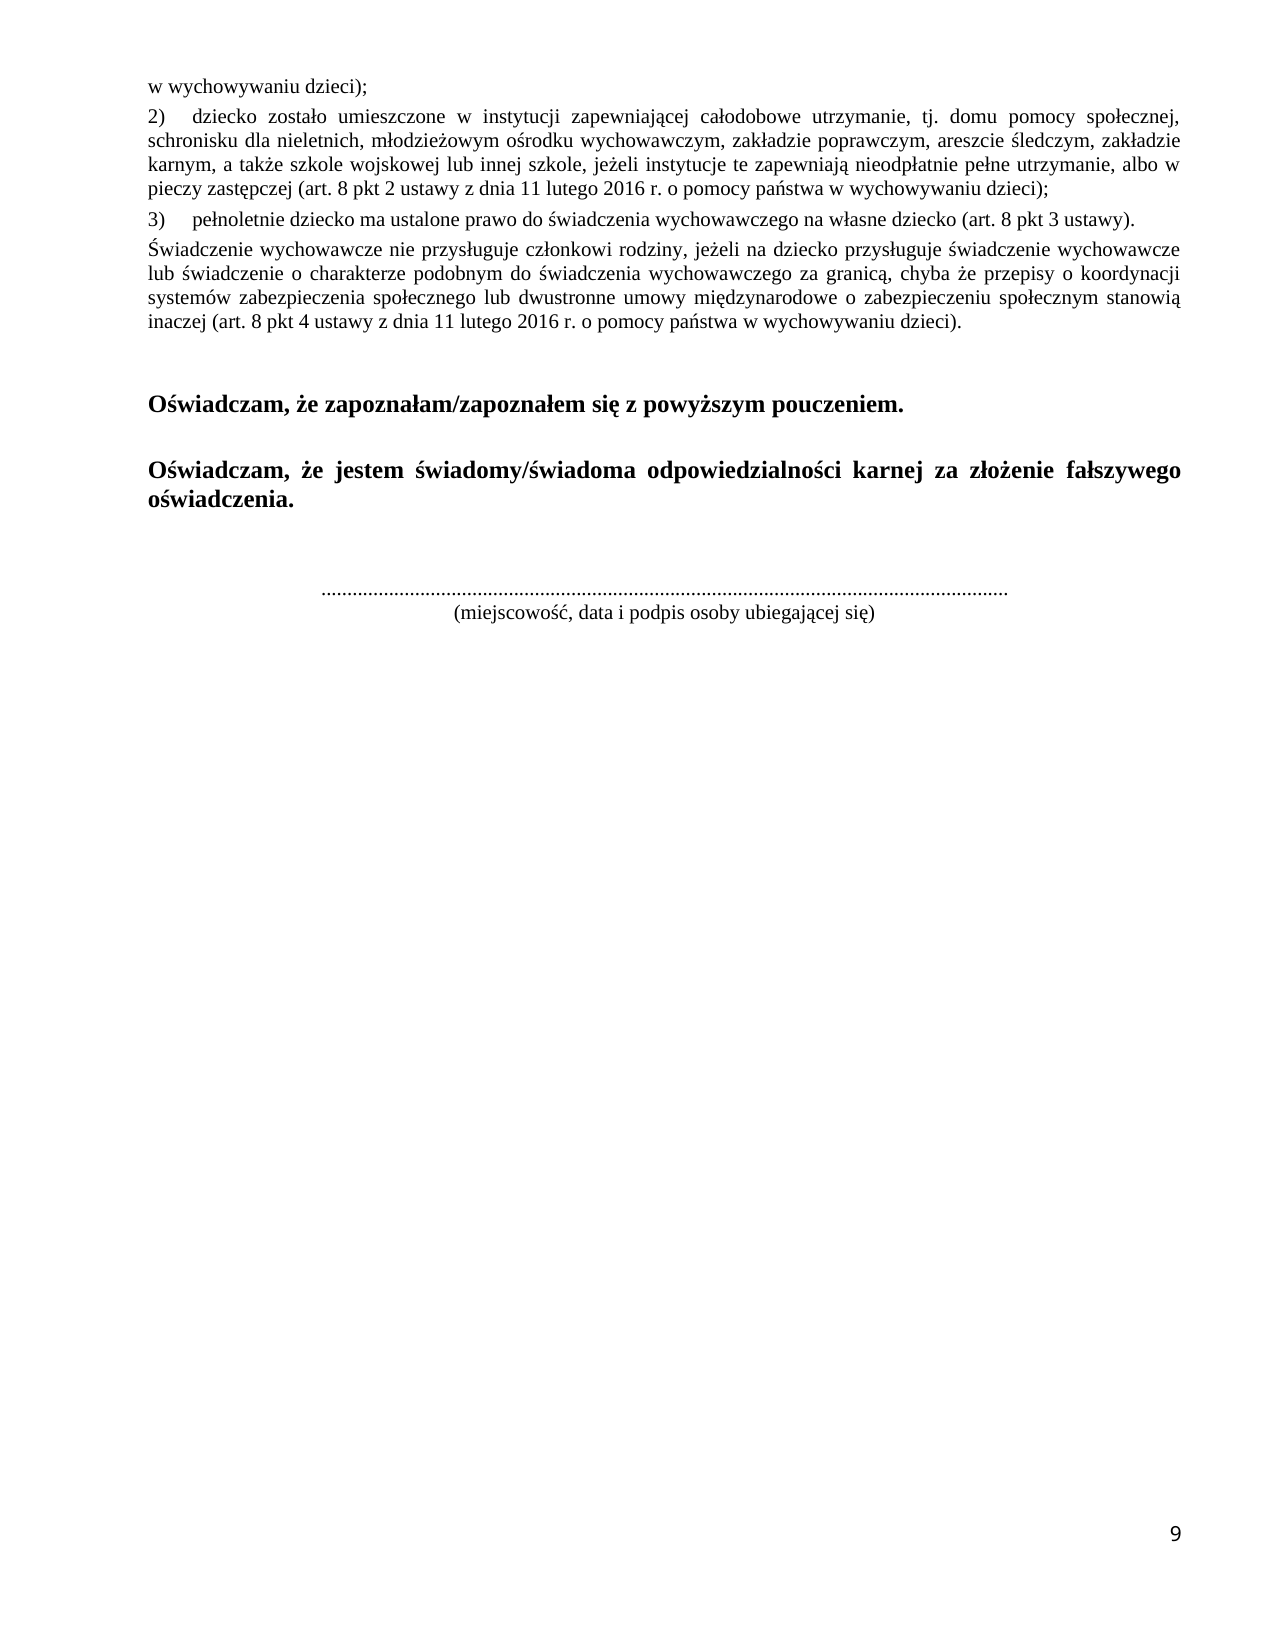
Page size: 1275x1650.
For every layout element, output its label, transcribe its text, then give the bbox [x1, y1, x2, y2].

text (miejscowość, data i podpis osoby ubiegającej się) [148, 600, 1181, 624]
text .................................................................................................................................... [148, 576, 1181, 600]
text 3) pełnoletnie dziecko ma ustalone prawo do świadczenia wychowawczego na własne dziecko (art. 8 pkt 3 ustawy). [148, 207, 1181, 231]
text 2) dziecko zostało umieszczone w instytucji zapewniającej całodobowe utrzymanie, tj. domu pomocy społecznej, schronisku dla nieletnich, młodzieżowym ośrodku wychowawczym, zakładzie poprawczym, areszcie śledczym, zakładzie karnym, a także szkole wojskowej lub innej szkole, jeżeli instytucje te zapewniają nieodpłatnie pełne utrzymanie, albo w pieczy zastępczej (art. 8 pkt 2 ustawy z dnia 11 lutego 2016 r. o pomocy państwa w wychowywaniu dzieci); [148, 104, 1181, 200]
text w wychowywaniu dzieci); [148, 74, 1181, 98]
text Świadczenie wychowawcze nie przysługuje członkowi rodziny, jeżeli na dziecko przysługuje świadczenie wychowawcze lub świadczenie o charakterze podobnym do świadczenia wychowawczego za granicą, chyba że przepisy o koordynacji systemów zabezpieczenia społecznego lub dwustronne umowy międzynarodowe o zabezpieczeniu społecznym stanowią inaczej (art. 8 pkt 4 ustawy z dnia 11 lutego 2016 r. o pomocy państwa w wychowywaniu dzieci). [148, 237, 1181, 333]
text Oświadczam, że zapoznałam/zapoznałem się z powyższym pouczeniem. [148, 389, 1181, 418]
text Oświadczam, że jestem świadomy/świadoma odpowiedzialności karnej za złożenie fałszywego oświadczenia. [148, 456, 1181, 513]
